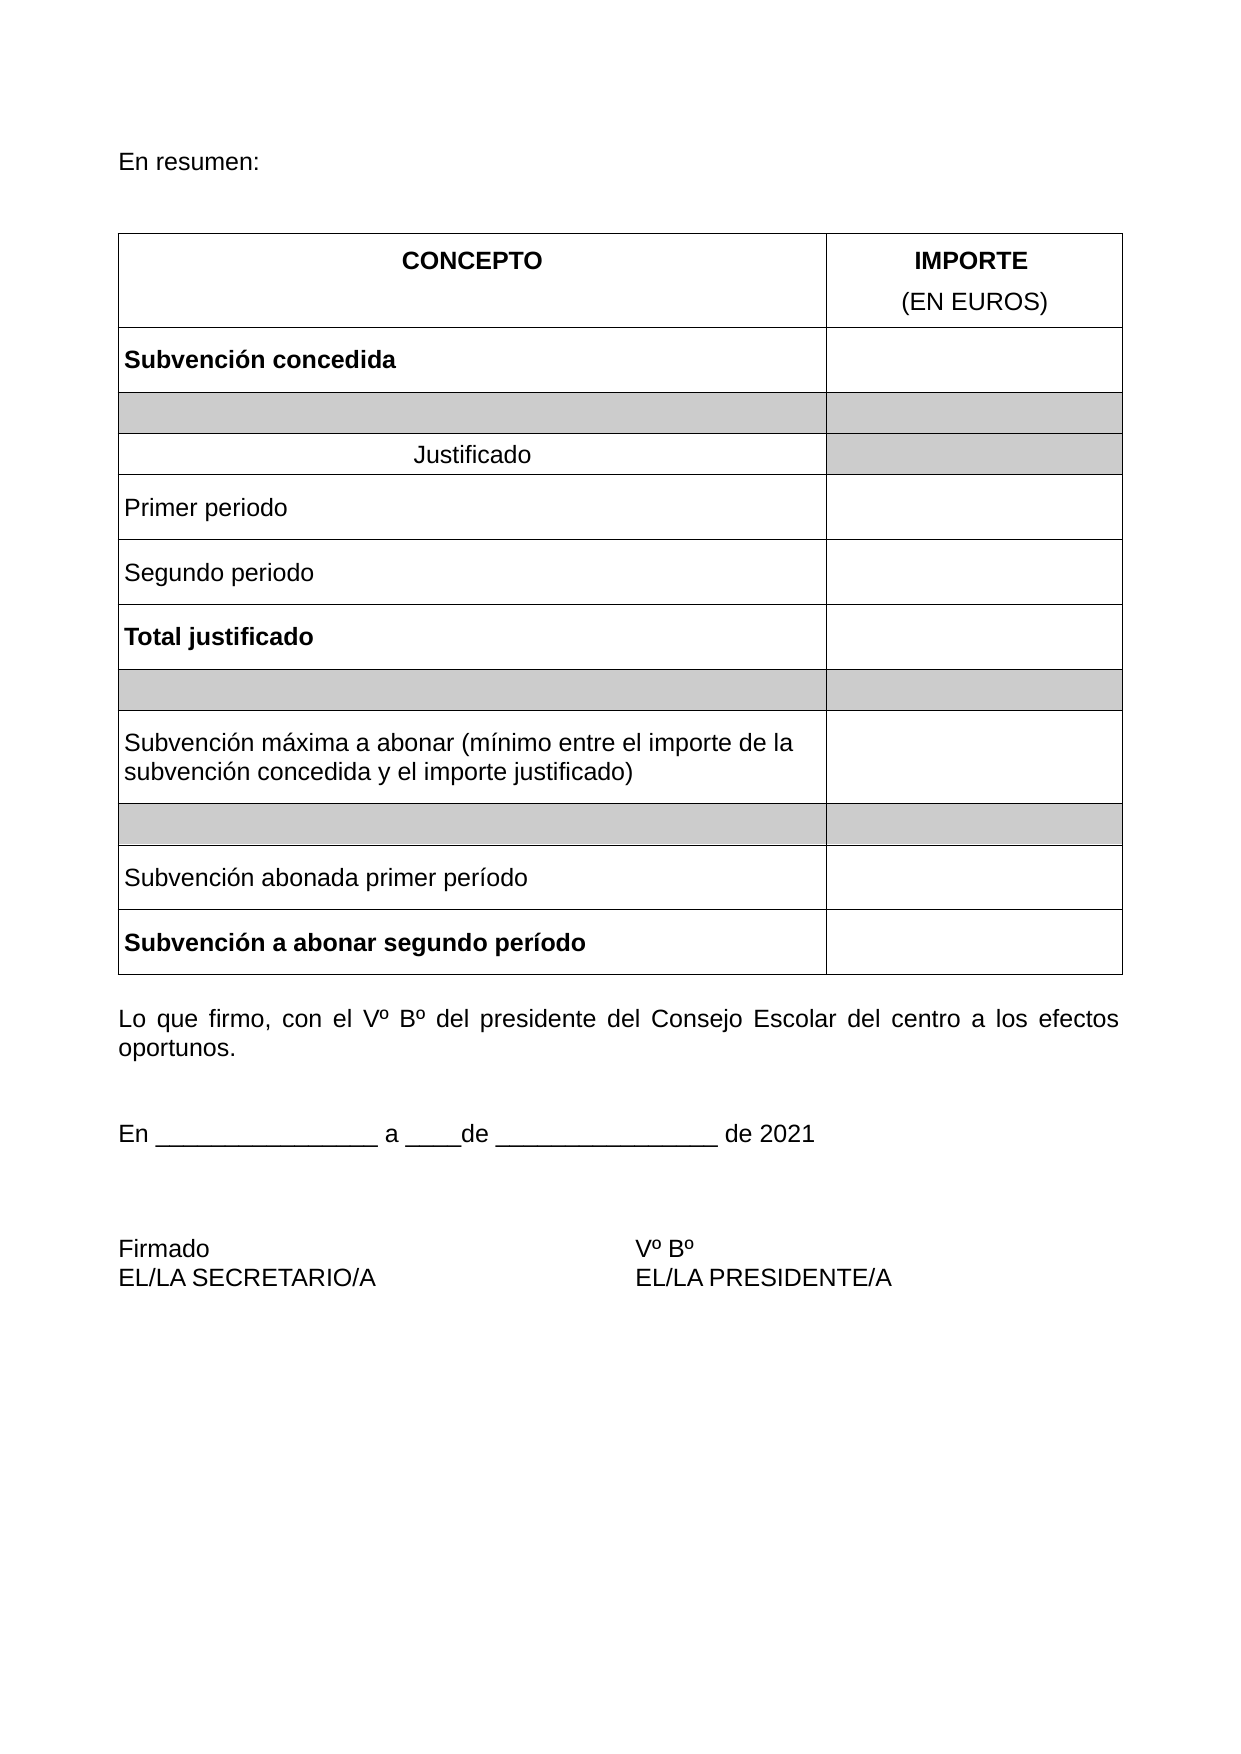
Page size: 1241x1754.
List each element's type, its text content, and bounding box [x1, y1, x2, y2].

table_cell Segundo periodo [119, 540, 826, 604]
table_cell Total justificado [119, 605, 826, 668]
table_cell Primer periodo [119, 475, 826, 539]
table_cell [827, 475, 1122, 539]
text Lo que firmo, con el Vº Bº del presidente del Consejo Escolar del centro a los efectos oportunos. [118, 1004, 1122, 1061]
table_cell [827, 605, 1122, 668]
text Firmado Vº Bº [118, 1234, 1122, 1263]
table_cell [827, 804, 1122, 844]
table_cell Subvención concedida [119, 328, 826, 392]
table_cell [119, 393, 826, 433]
table_cell Subvención máxima a abonar (mínimo entre el importe de la subvención concedida y el importe justificado) [119, 711, 826, 803]
table_cell [119, 804, 826, 844]
table_header CONCEPTO [119, 234, 826, 327]
table_cell Subvención abonada primer período [119, 846, 826, 909]
table_cell [827, 328, 1122, 392]
table_cell [827, 434, 1122, 474]
table_header IMPORTE (EN EUROS) [827, 234, 1122, 327]
table_cell [827, 711, 1122, 803]
table_cell [827, 540, 1122, 604]
table_cell [827, 910, 1122, 974]
text EL/LA SECRETARIO/A EL/LA PRESIDENTE/A [118, 1263, 1122, 1291]
table_cell Subvención a abonar segundo período [119, 910, 826, 974]
table_cell Justificado [119, 434, 826, 474]
table_cell [827, 393, 1122, 433]
text En resumen: [118, 147, 1122, 176]
table_cell [827, 846, 1122, 909]
table_cell [119, 670, 826, 710]
table_cell [827, 670, 1122, 710]
text En ________________ a ____de ________________ de 2021 [118, 1119, 1122, 1148]
